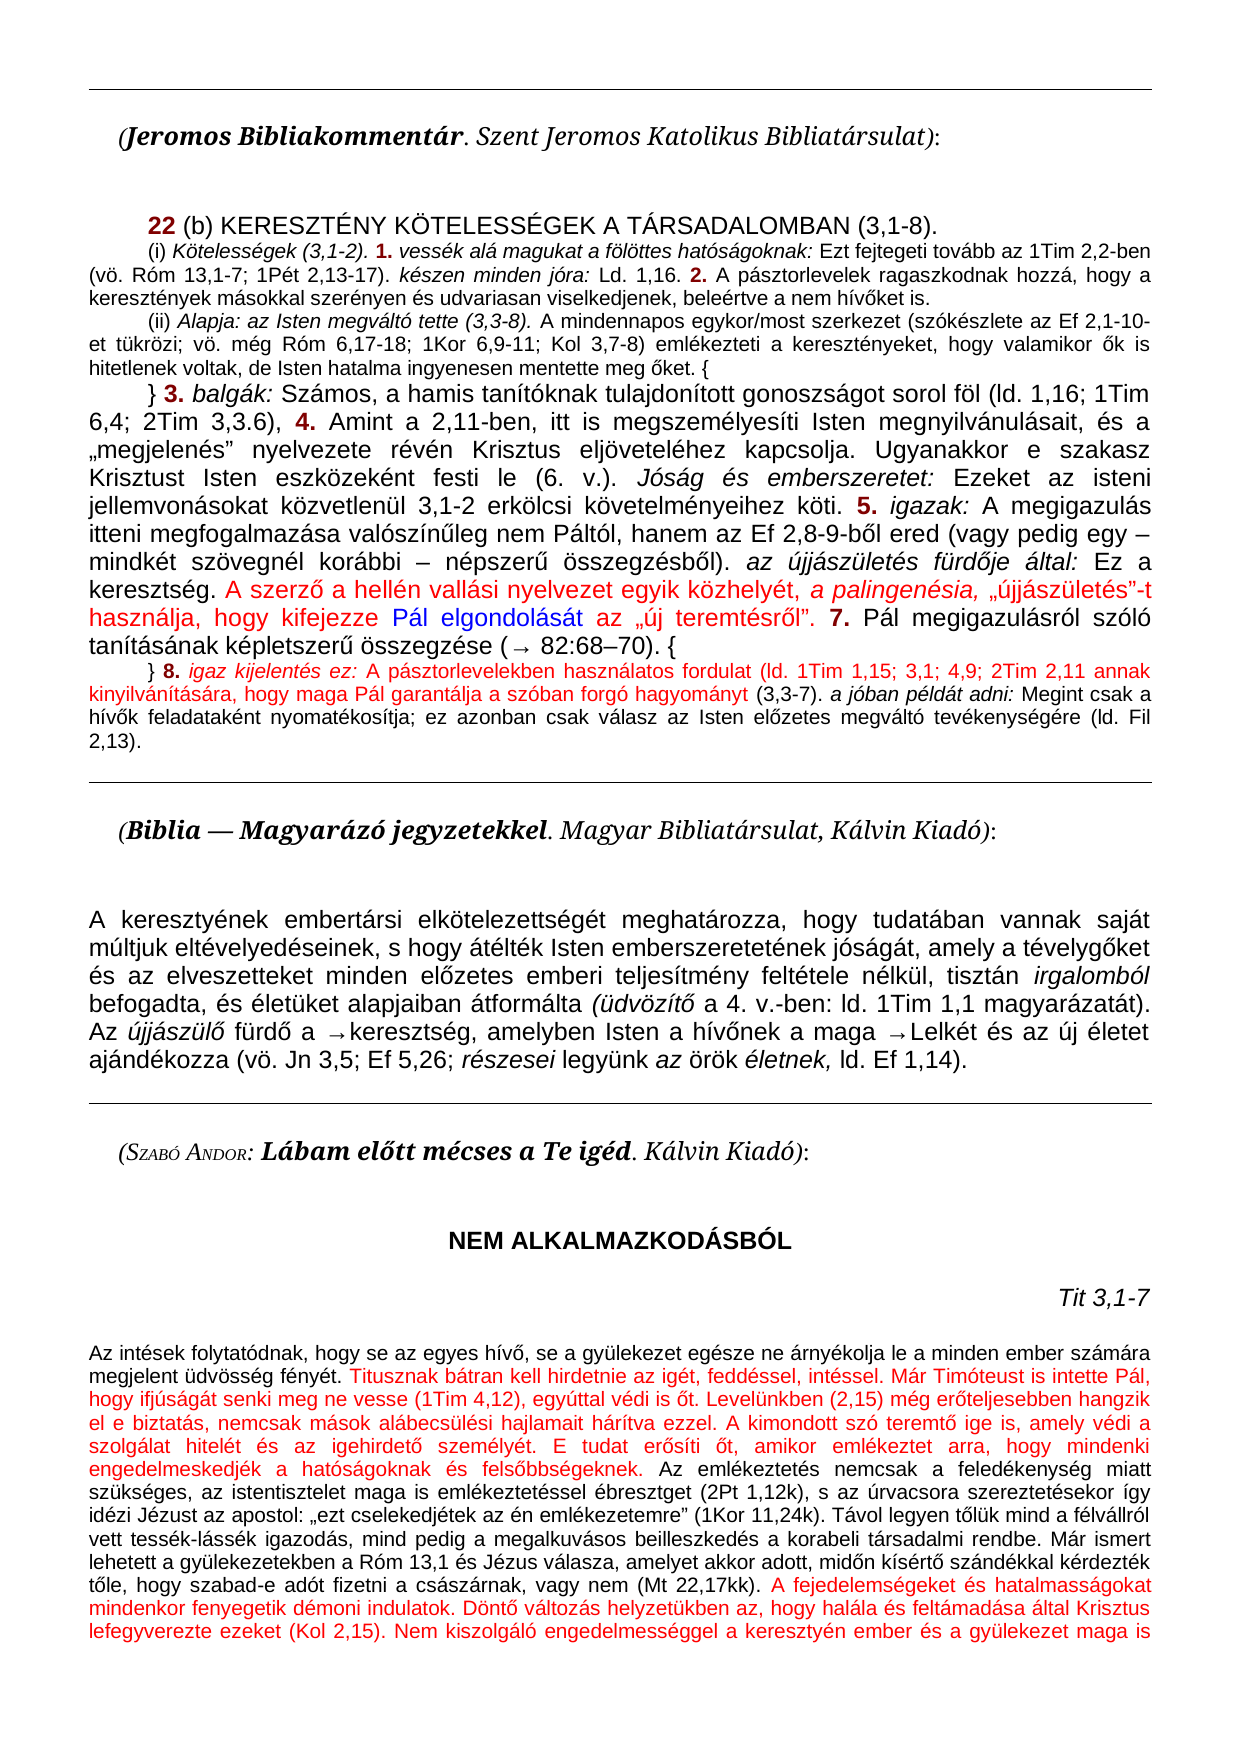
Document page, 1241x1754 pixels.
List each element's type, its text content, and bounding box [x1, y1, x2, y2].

text } 8. igaz kijelentés ez: A pásztorlevelekben használatos fordulat (ld. 1Tim 1,15; 3,1; 4,9; 2Tim 2,11 annak kinyilvánítására, hogy maga Pál garantálja a szóban forgó hagyományt (3,3-7). a jóban példát adni: Megint csak a hívők feladataként nyomatékosítja; ez azonban csak válasz az Isten előzetes megváltó tevékenységére (ld. Fil 2,13). [88, 659, 1152, 752]
text (i) Kötelességek (3,1-2). 1. vessék alá magukat a fölöttes hatóságoknak: Ezt fejtegeti tovább az 1Tim 2,2-ben (vö. Róm 13,1-7; 1Pét 2,13-17). készen minden jóra: Ld. 1,16. 2. A pásztorlevelek ragaszkodnak hozzá, hogy a keresztények másokkal szerényen és udvariasan viselkedjenek, beleértve a nem hívőket is. [88, 240, 1152, 310]
text (Szabó Andor: Lábam előtt mécses a Te igéd. Kálvin Kiadó): [88, 1104, 1152, 1197]
text A keresztyének embertársi elkötelezettségét meghatározza, hogy tudatában vannak saját múltjuk eltévelyedéseinek, s hogy átélték Isten emberszeretetének jóságát, amely a tévelygőket és az elveszetteket minden előzetes emberi teljesítmény feltétele nélkül, tisztán irgalomból befogadta, és életüket alapjaiban átformálta (üdvözítő a 4. v.-ben: ld. 1Tim 1,1 magyarázatát). Az újjászülő fürdő a →keresztség, amelyben Isten a hívőnek a maga →Lelkét és az új életet ajándékozza (vö. Jn 3,5; Ef 5,26; részesei legyünk az örök életnek, ld. Ef 1,14). [88, 905, 1152, 1073]
text Az intések folytatódnak, hogy se az egyes hívő, se a gyülekezet egésze ne árnyékolja le a minden ember számára megjelent üdvösség fényét. Titusznak bátran kell hirdetnie az igét, feddéssel, intéssel. Már Timóteust is intette Pál, hogy ifjúságát senki meg ne vesse (1Tim 4,12), egyúttal védi is őt. Levelünkben (2,15) még erőteljesebben hangzik el e biztatás, nemcsak mások alábecsülési hajlamait hárítva ezzel. A kimondott szó teremtő ige is, amely védi a szolgálat hitelét és az igehirdető személyét. E tudat erősíti őt, amikor emlékeztet arra, hogy mindenki engedelmeskedjék a hatóságoknak és felsőbbségeknek. Az emlékeztetés nemcsak a feledékenység miatt szükséges, az istentisztelet maga is emlékeztetéssel ébresztget (2Pt 1,12k), s az úrvacsora szereztetésekor így idézi Jézust az apostol: „ezt cselekedjétek az én emlékezetemre” (1Kor 11,24k). Távol legyen tőlük mind a félvállról vett tessék-lássék igazodás, mind pedig a megalkuvásos beilleszkedés a korabeli társadalmi rendbe. Már ismert lehetett a gyülekezetekben a Róm 13,1 és Jézus válasza, amelyet akkor adott, midőn kísértő szándékkal kérdezték tőle, hogy szabad‑e adót fizetni a császárnak, vagy nem (Mt 22,17kk). A fejedelemségeket és hatalmasságokat mindenkor fenyegetik démoni indulatok. Döntő változás helyzetükben az, hogy halála és feltámadása által Krisztus lefegyverezte ezeket (Kol 2,15). Nem kiszolgáló engedelmességgel a keresztyén ember és a gyülekezet maga is [88, 1341, 1152, 1643]
text } 3. balgák: Számos, a hamis tanítóknak tulajdonított gonoszságot sorol föl (ld. 1,16; 1Tim 6,4; 2Tim 3,3.6), 4. Amint a 2,11-ben, itt is megszemélyesíti Isten megnyilvánulásait, és a „megjelenés” nyelvezete révén Krisztus eljöveteléhez kapcsolja. Ugyanakkor e szakasz Krisztust Isten eszközeként festi le (6. v.). Jóság és emberszeretet: Ezeket az isteni jellemvonásokat közvetlenül 3,1-2 erkölcsi követelményeihez köti. 5. igazak: A megigazulás itteni megfogalmazása valószínűleg nem Páltól, hanem az Ef 2,8-9-ből ered (vagy pedig egy – mindkét szövegnél korábbi – népszerű összegzésből). az újjászületés fürdője által: Ez a keresztség. A szerző a hellén vallási nyelvezet egyik közhelyét, a palingenésia, „újjászületés”‑t használja, hogy kifejezze Pál elgondolását az „új teremtésről”. 7. Pál megigazulásról szóló tanításának képletszerű összegzése (→ 82:68–70). { [88, 379, 1152, 659]
text (Biblia — Magyarázó jegyzetekkel. Magyar Bibliatársulat, Kálvin Kiadó): [88, 783, 1152, 876]
text 22 (b) KERESZTÉNY KÖTELESSÉGEK A TÁRSADALOMBAN (3,1-8). [88, 212, 1152, 240]
text NEM ALKALMAZKODÁSBÓL [88, 1226, 1152, 1254]
text Tit 3,1-7 [88, 1284, 1152, 1312]
text (ii) Alapja: az Isten megváltó tette (3,3-8). A mindennapos egykor/most szerkezet (szókészlete az Ef 2,1-10-et tükrözi; vö. még Róm 6,17-18; 1Kor 6,9-11; Kol 3,7-8) emlékezteti a keresztényeket, hogy valamikor ők is hitetlenek voltak, de Isten hatalma ingyenesen mentette meg őket. { [88, 310, 1152, 379]
text (Jeromos Bibliakommentár. Szent Jeromos Katolikus Bibliatársulat): [88, 90, 1152, 182]
